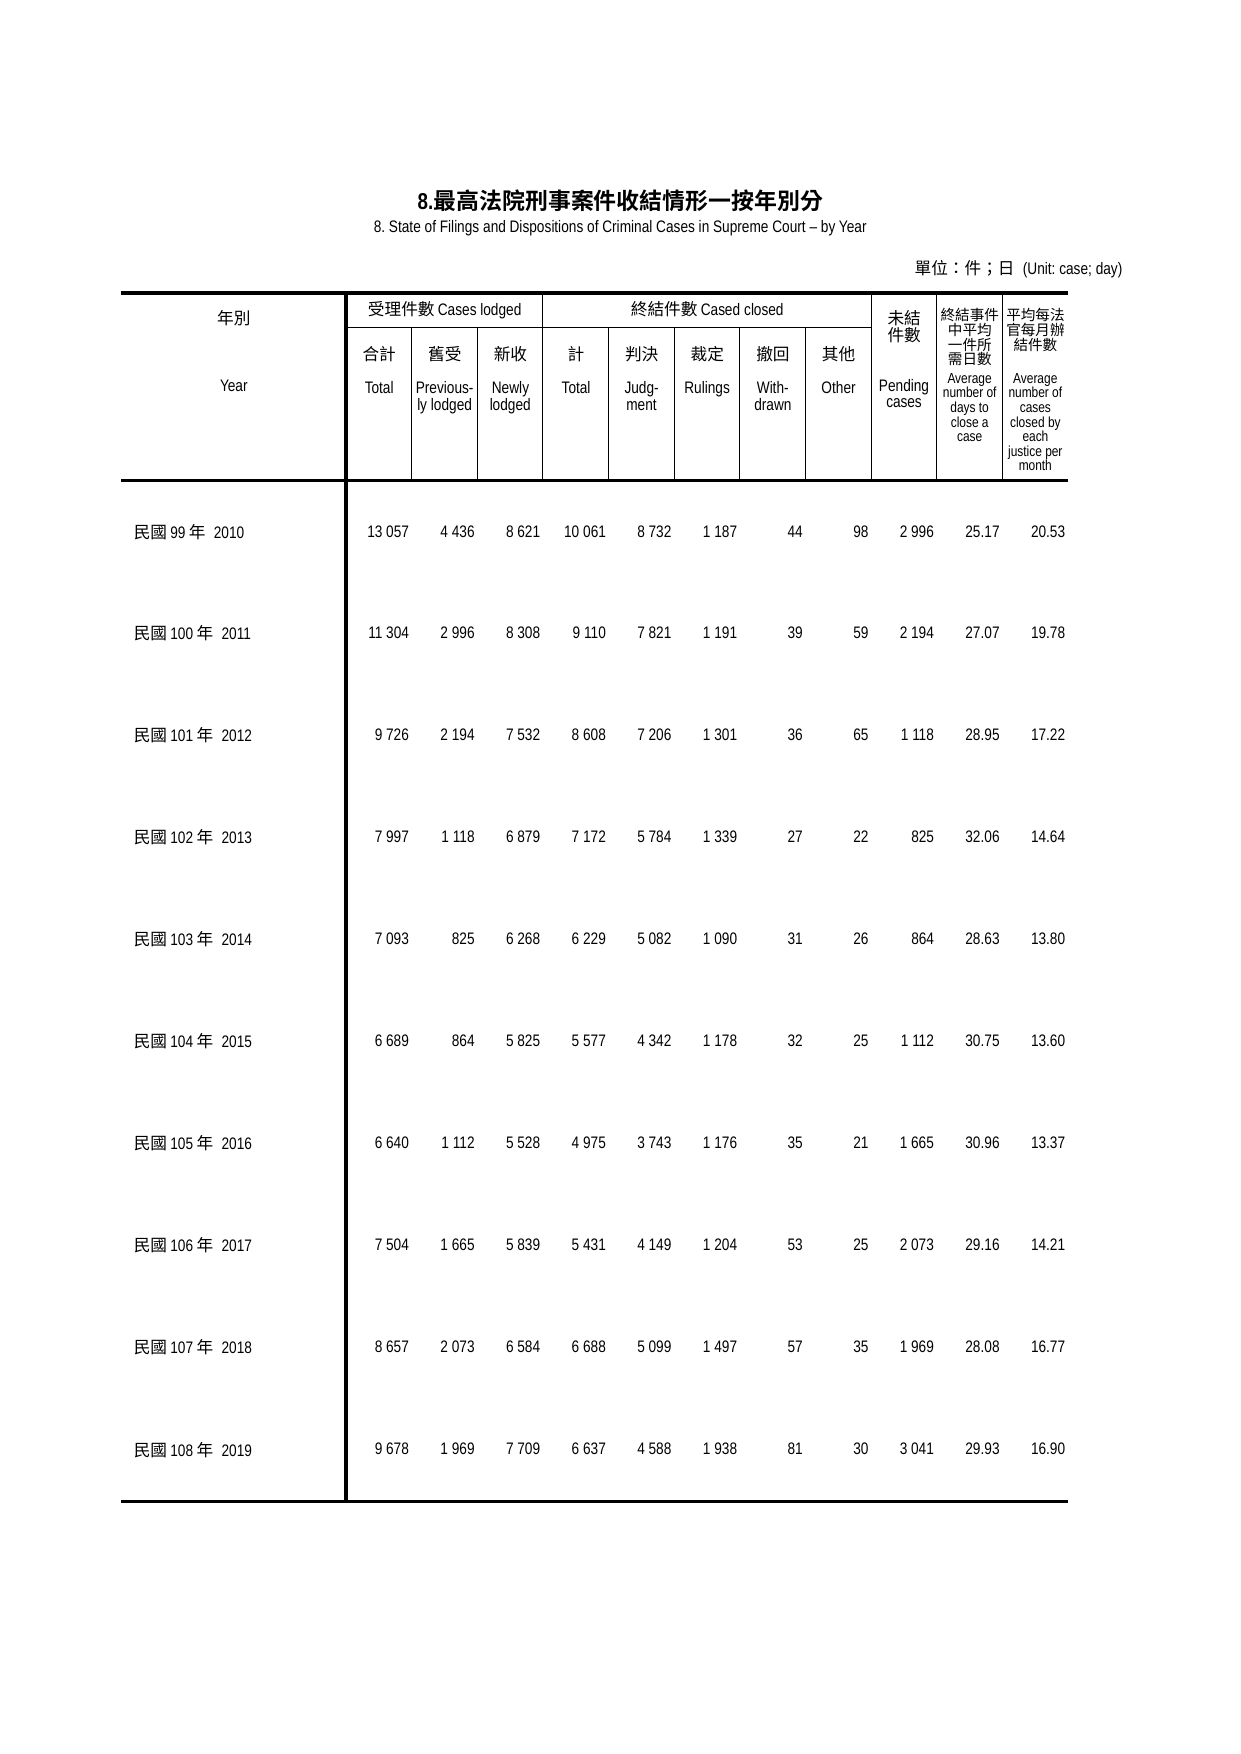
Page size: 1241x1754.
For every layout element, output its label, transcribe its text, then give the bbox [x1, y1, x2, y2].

table_cell 5 099 [609, 1296, 674, 1398]
table_cell 6 637 [543, 1398, 608, 1500]
table_cell 28.95 [937, 683, 1002, 785]
table_cell 8 732 [609, 482, 674, 581]
table_cell 825 [871, 785, 937, 887]
table_cell 新收 Newly lodged [478, 328, 542, 479]
table_header 年別 Year [121, 295, 344, 479]
table_cell 民國106年 2017 [121, 1194, 344, 1296]
table_cell 6 268 [477, 887, 543, 989]
table_header 未結 件數 Pending cases [872, 295, 936, 479]
table_header 受理件數Cases lodged [348, 295, 542, 327]
table_cell 1 112 [412, 1091, 477, 1193]
table_cell 16.77 [1002, 1296, 1068, 1398]
table_cell 合計 Total [348, 328, 411, 479]
table_cell 裁定 Rulings [675, 328, 739, 479]
table_cell 2 194 [412, 683, 477, 785]
table_cell 9 678 [348, 1398, 412, 1500]
table_cell 31 [740, 887, 805, 989]
table_cell 8 657 [348, 1296, 412, 1398]
table_cell 6 688 [543, 1296, 608, 1398]
table_cell 13.60 [1002, 989, 1068, 1091]
table_cell 16.90 [1002, 1398, 1068, 1500]
table_cell 1 339 [674, 785, 740, 887]
table_cell 53 [740, 1194, 805, 1296]
table_cell 3 743 [609, 1091, 674, 1193]
table_cell 36 [740, 683, 805, 785]
table_cell 2 073 [871, 1194, 937, 1296]
table_cell 30.75 [937, 989, 1002, 1091]
table_cell 6 229 [543, 887, 608, 989]
table_cell 7 709 [477, 1398, 543, 1500]
table_cell 35 [740, 1091, 805, 1193]
table_cell 4 588 [609, 1398, 674, 1500]
table_cell 29.16 [937, 1194, 1002, 1296]
table_cell 1 090 [674, 887, 740, 989]
table_cell 1 204 [674, 1194, 740, 1296]
table_cell 10 061 [543, 482, 608, 581]
table_cell 2 073 [412, 1296, 477, 1398]
table_cell 民國108年 2019 [121, 1398, 344, 1500]
table_cell 7 093 [348, 887, 412, 989]
table_cell 13.80 [1002, 887, 1068, 989]
table_cell 5 082 [609, 887, 674, 989]
table_cell 1 187 [674, 482, 740, 581]
table_cell 1 118 [412, 785, 477, 887]
table_cell 1 178 [674, 989, 740, 1091]
table_cell 864 [412, 989, 477, 1091]
table_cell 9 726 [348, 683, 412, 785]
table_cell 1 301 [674, 683, 740, 785]
table_cell 1 665 [412, 1194, 477, 1296]
table_cell 民國105年 2016 [121, 1091, 344, 1193]
table_cell 98 [805, 482, 871, 581]
table_cell 59 [805, 581, 871, 683]
table_cell 4 342 [609, 989, 674, 1091]
table_cell 29.93 [937, 1398, 1002, 1500]
table_cell 864 [871, 887, 937, 989]
table_cell 13.37 [1002, 1091, 1068, 1193]
table_cell 65 [805, 683, 871, 785]
table_cell 5 839 [477, 1194, 543, 1296]
table_cell 4 975 [543, 1091, 608, 1193]
table_cell 5 431 [543, 1194, 608, 1296]
table_cell 1 938 [674, 1398, 740, 1500]
table_cell 39 [740, 581, 805, 683]
table_cell 6 689 [348, 989, 412, 1091]
table_cell 4 436 [412, 482, 477, 581]
table_cell 7 504 [348, 1194, 412, 1296]
text 單位：件；日 (Unit: case; day) [118, 255, 1122, 279]
table_cell 27 [740, 785, 805, 887]
table_cell 8 608 [543, 683, 608, 785]
text 8.最高法院刑事案件收結情形一按年別分 [118, 183, 1122, 216]
table_cell 1 665 [871, 1091, 937, 1193]
table_cell 26 [805, 887, 871, 989]
table_cell 1 969 [871, 1296, 937, 1398]
table_cell 其他 Other [806, 328, 871, 479]
table_cell 30.96 [937, 1091, 1002, 1193]
table_cell 民國100年 2011 [121, 581, 344, 683]
table_cell 21 [805, 1091, 871, 1193]
table_cell 1 118 [871, 683, 937, 785]
table_cell 32 [740, 989, 805, 1091]
table_cell 7 172 [543, 785, 608, 887]
table_cell 9 110 [543, 581, 608, 683]
table_header 終結件數Cased closed [543, 295, 871, 327]
table_cell 8 621 [477, 482, 543, 581]
table_cell 1 497 [674, 1296, 740, 1398]
table_cell 2 194 [871, 581, 937, 683]
table_cell 25 [805, 1194, 871, 1296]
table_cell 5 825 [477, 989, 543, 1091]
table_cell 舊受 Previous- ly lodged [412, 328, 477, 479]
table_cell 8 308 [477, 581, 543, 683]
table_cell 4 149 [609, 1194, 674, 1296]
table_cell 81 [740, 1398, 805, 1500]
table_cell 19.78 [1002, 581, 1068, 683]
table_cell 28.08 [937, 1296, 1002, 1398]
table_cell 2 996 [871, 482, 937, 581]
table_cell 7 532 [477, 683, 543, 785]
table_cell 5 784 [609, 785, 674, 887]
table_cell 6 640 [348, 1091, 412, 1193]
table_cell 17.22 [1002, 683, 1068, 785]
table_cell 1 112 [871, 989, 937, 1091]
table_cell 2 996 [412, 581, 477, 683]
table_cell 32.06 [937, 785, 1002, 887]
table_cell 14.21 [1002, 1194, 1068, 1296]
table_cell 7 821 [609, 581, 674, 683]
text 8. State of Filings and Dispositions of Criminal Cases in Supreme Court – by Year [118, 216, 1122, 236]
table_cell 判決 Judg- ment [609, 328, 674, 479]
table_cell 7 997 [348, 785, 412, 887]
table_cell 27.07 [937, 581, 1002, 683]
table_cell 57 [740, 1296, 805, 1398]
table_cell 6 879 [477, 785, 543, 887]
table_cell 6 584 [477, 1296, 543, 1398]
table_cell 民國99年 2010 [121, 482, 344, 581]
table_cell 民國107年 2018 [121, 1296, 344, 1398]
table_cell 28.63 [937, 887, 1002, 989]
table_cell 1 191 [674, 581, 740, 683]
table_cell 民國102年 2013 [121, 785, 344, 887]
table_cell 3 041 [871, 1398, 937, 1500]
table_cell 25.17 [937, 482, 1002, 581]
table_cell 13 057 [348, 482, 412, 581]
table_cell 民國103年 2014 [121, 887, 344, 989]
table_cell 5 577 [543, 989, 608, 1091]
table_cell 44 [740, 482, 805, 581]
table_cell 民國101年 2012 [121, 683, 344, 785]
table_cell 825 [412, 887, 477, 989]
table_header 終結事件中平均 一件所 需日數 Average number of days to close a case [937, 295, 1002, 479]
table_header 平均每法官每月辦結件數 Average number of cases closed by each justice per month [1003, 295, 1068, 479]
table_cell 1 969 [412, 1398, 477, 1500]
table_cell 35 [805, 1296, 871, 1398]
table_cell 5 528 [477, 1091, 543, 1193]
table_cell 20.53 [1002, 482, 1068, 581]
table_cell 25 [805, 989, 871, 1091]
table_cell 30 [805, 1398, 871, 1500]
table_cell 22 [805, 785, 871, 887]
table_cell 14.64 [1002, 785, 1068, 887]
table_cell 1 176 [674, 1091, 740, 1193]
table_cell 7 206 [609, 683, 674, 785]
table_cell 民國104年 2015 [121, 989, 344, 1091]
table_cell 11 304 [348, 581, 412, 683]
table_cell 撤回 With- drawn [740, 328, 805, 479]
table_cell 計 Total [543, 328, 608, 479]
